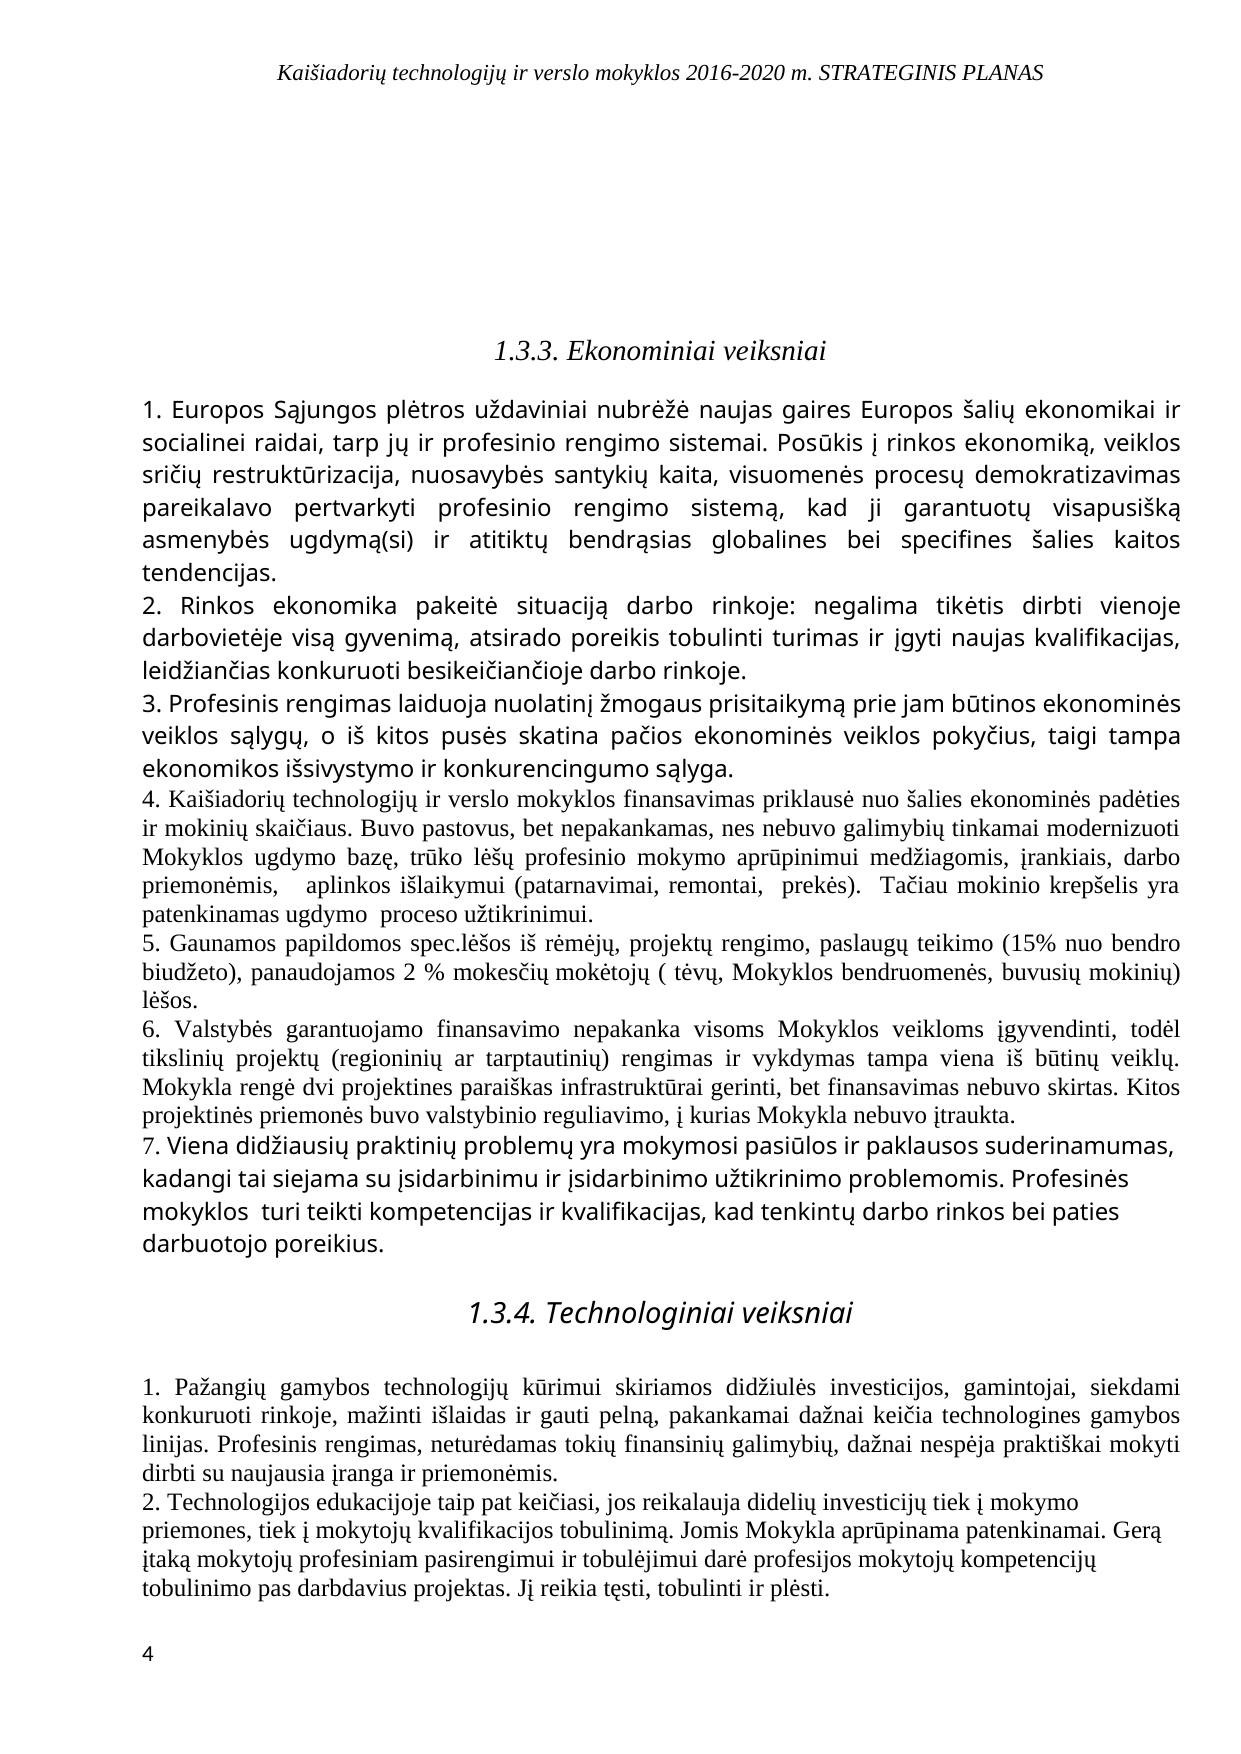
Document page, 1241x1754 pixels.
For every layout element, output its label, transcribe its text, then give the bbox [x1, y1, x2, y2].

text 4. Kaišiadorių technologijų ir verslo mokyklos finansavimas priklausė nuo šalies ekonominės padėties ir mokinių skaičiaus. Buvo pastovus, bet nepakankamas, nes nebuvo galimybių tinkamai modernizuoti Mokyklos ugdymo bazę, trūko lėšų profesinio mokymo aprūpinimui medžiagomis, įrankiais, darbo priemonėmis, aplinkos išlaikymui (patarnavimai, remontai, prekės). Tačiau mokinio krepšelis yra patenkinamas ugdymo proceso užtikrinimui. [142, 784, 1181, 928]
text 1. Pažangių gamybos technologijų kūrimui skiriamos didžiulės investicijos, gamintojai, siekdami konkuruoti rinkoje, mažinti išlaidas ir gauti pelną, pakankamai dažnai keičia technologines gamybos linijas. Profesinis rengimas, neturėdamas tokių finansinių galimybių, dažnai nespėja praktiškai mokyti dirbti su naujausia įranga ir priemonėmis. [142, 1372, 1181, 1487]
text 2. Rinkos ekonomika pakeitė situaciją darbo rinkoje: negalima tikėtis dirbti vienoje darbovietėje visą gyvenimą, atsirado poreikis tobulinti turimas ir įgyti naujas kvalifikacijas, leidžiančias konkuruoti besikeičiančioje darbo rinkoje. [142, 588, 1181, 686]
text 5. Gaunamos papildomos spec.lėšos iš rėmėjų, projektų rengimo, paslaugų teikimo (15% nuo bendro biudžeto), panaudojamos 2 % mokesčių mokėtojų ( tėvų, Mokyklos bendruomenės, buvusių mokinių) lėšos. [142, 928, 1181, 1014]
text 2. Technologijos edukacijoje taip pat keičiasi, jos reikalauja didelių investicijų tiek į mokymo priemones, tiek į mokytojų kvalifikacijos tobulinimą. Jomis Mokykla aprūpinama patenkinamai. Gerą įtaką mokytojų profesiniam pasirengimui ir tobulėjimui darė profesijos mokytojų kompetencijų tobulinimo pas darbdavius projektas. Jį reikia tęsti, tobulinti ir plėsti. [142, 1487, 1181, 1602]
text 7. Viena didžiausių praktinių problemų yra mokymosi pasiūlos ir paklausos suderinamumas, kadangi tai siejama su įsidarbinimu ir įsidarbinimo užtikrinimo problemomis. Profesinės mokyklos turi teikti kompetencijas ir kvalifikacijas, kad tenkintų darbo rinkos bei paties darbuotojo poreikius. [142, 1129, 1181, 1259]
text 1.3.3. Ekonominiai veiksniai [142, 333, 1181, 367]
text 1.3.4. Technologiniai veiksniai [142, 1292, 1181, 1332]
text 1. Europos Sąjungos plėtros uždaviniai nubrėžė naujas gaires Europos šalių ekonomikai ir socialinei raidai, tarp jų ir profesinio rengimo sistemai. Posūkis į rinkos ekonomiką, veiklos sričių restruktūrizacija, nuosavybės santykių kaita, visuomenės procesų demokratizavimas pareikalavo pertvarkyti profesinio rengimo sistemą, kad ji garantuotų visapusišką asmenybės ugdymą(si) ir atitiktų bendrąsias globalines bei specifines šalies kaitos tendencijas. [142, 393, 1181, 588]
text 6. Valstybės garantuojamo finansavimo nepakanka visoms Mokyklos veikloms įgyvendinti, todėl tikslinių projektų (regioninių ar tarptautinių) rengimas ir vykdymas tampa viena iš būtinų veiklų. Mokykla rengė dvi projektines paraiškas infrastruktūrai gerinti, bet finansavimas nebuvo skirtas. Kitos projektinės priemonės buvo valstybinio reguliavimo, į kurias Mokykla nebuvo įtraukta. [142, 1014, 1181, 1129]
text 3. Profesinis rengimas laiduoja nuolatinį žmogaus prisitaikymą prie jam būtinos ekonominės veiklos sąlygų, o iš kitos pusės skatina pačios ekonominės veiklos pokyčius, taigi tampa ekonomikos išsivystymo ir konkurencingumo sąlyga. [142, 686, 1181, 784]
